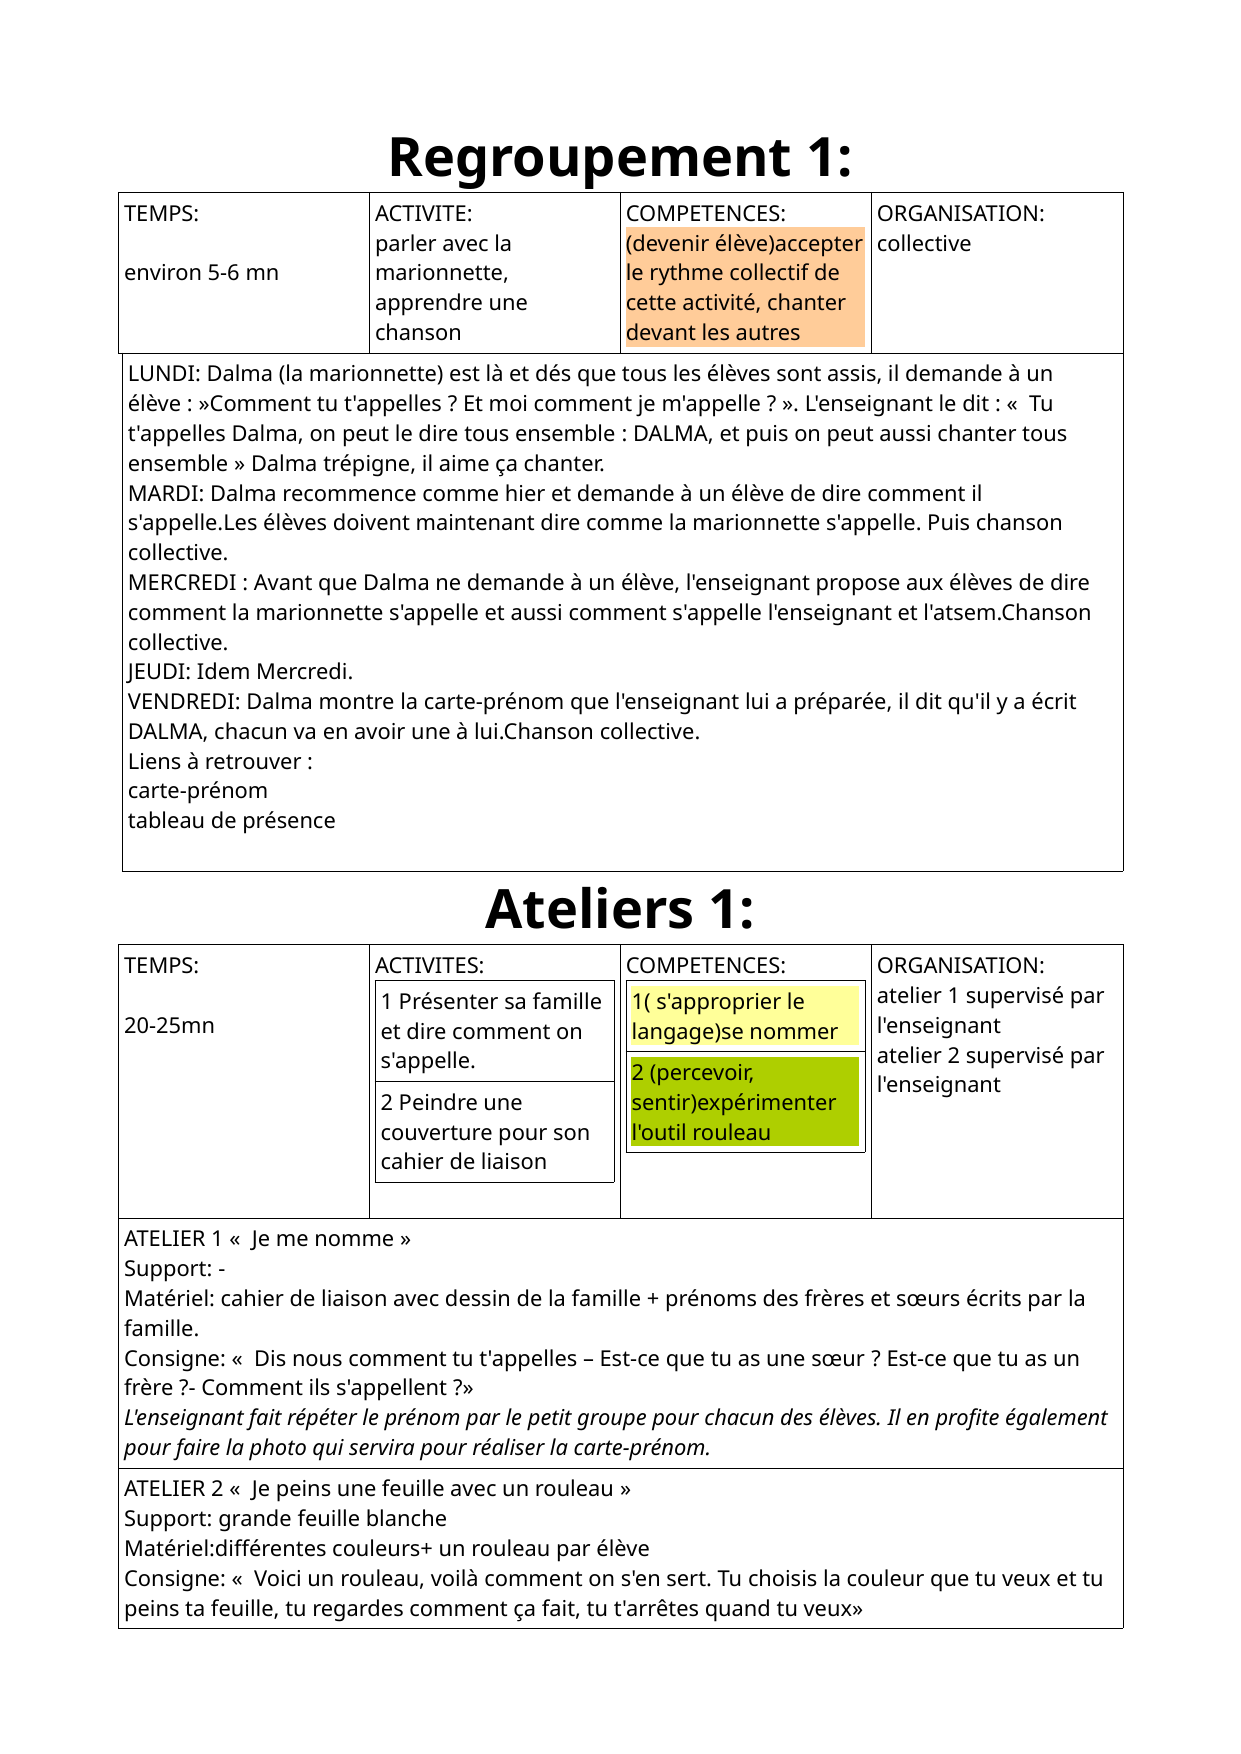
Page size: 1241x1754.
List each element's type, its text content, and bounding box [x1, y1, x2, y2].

table_header COMPETENCES: (devenir élève)accepter le rythme collectif de cette activité, chanter devant les autres [621, 193, 871, 352]
table_cell 2 (percevoir, sentir)expérimenter l'outil rouleau [627, 1052, 865, 1152]
table_header 1( s'approprier le langage)se nommer [627, 981, 865, 1051]
table_header 1 Présenter sa famille et dire comment on s'appelle. [376, 981, 614, 1081]
table_header ACTIVITE: parler avec la marionnette, apprendre une chanson [370, 193, 620, 352]
table_header ACTIVITES: [370, 945, 620, 1217]
table_header TEMPS: environ 5-6 mn [119, 193, 369, 352]
table_header COMPETENCES: [621, 945, 871, 1217]
table_header TEMPS: 20-25mn [119, 945, 369, 1217]
text Ateliers 1: [118, 871, 1122, 944]
table_header ATELIER 1 « Je me nomme » Support: - Matériel: cahier de liaison avec dessin de la famille + prénoms des frères et sœurs écrits par la famille. Consigne: « Dis nous comment tu t'appelles – Est-ce que tu as une sœur ? Est-ce que tu as un frère ?- Comment ils s'appellent ?» L'enseignant fait répéter le prénom par le petit groupe pour chacun des élèves. Il en profite également pour faire la photo qui servira pour réaliser la carte-prénom. [119, 1219, 1123, 1467]
table_header LUNDI: Dalma (la marionnette) est là et dés que tous les élèves sont assis, il demande à un élève : »Comment tu t'appelles ? Et moi comment je m'appelle ? ». L'enseignant le dit : « Tu t'appelles Dalma, on peut le dire tous ensemble : DALMA, et puis on peut aussi chanter tous ensemble » Dalma trépigne, il aime ça chanter. MARDI: Dalma recommence comme hier et demande à un élève de dire comment il s'appelle.Les élèves doivent maintenant dire comme la marionnette s'appelle. Puis chanson collective. MERCREDI : Avant que Dalma ne demande à un élève, l'enseignant propose aux élèves de dire comment la marionnette s'appelle et aussi comment s'appelle l'enseignant et l'atsem.Chanson collective. JEUDI: Idem Mercredi. VENDREDI: Dalma montre la carte-prénom que l'enseignant lui a préparée, il dit qu'il y a écrit DALMA, chacun va en avoir une à lui.Chanson collective. Liens à retrouver : carte-prénom tableau de présence [123, 354, 1123, 871]
table_header ORGANISATION: collective [872, 193, 1123, 352]
table_cell 2 Peindre une couverture pour son cahier de liaison [376, 1082, 614, 1182]
table_header ATELIER 2 « Je peins une feuille avec un rouleau » Support: grande feuille blanche Matériel:différentes couleurs+ un rouleau par élève Consigne: « Voici un rouleau, voilà comment on s'en sert. Tu choisis la couleur que tu veux et tu peins ta feuille, tu regardes comment ça fait, tu t'arrêtes quand tu veux» [119, 1469, 1123, 1628]
table_header ORGANISATION: atelier 1 supervisé par l'enseignant atelier 2 supervisé par l'enseignant [872, 945, 1123, 1217]
text Regroupement 1: [118, 118, 1122, 192]
